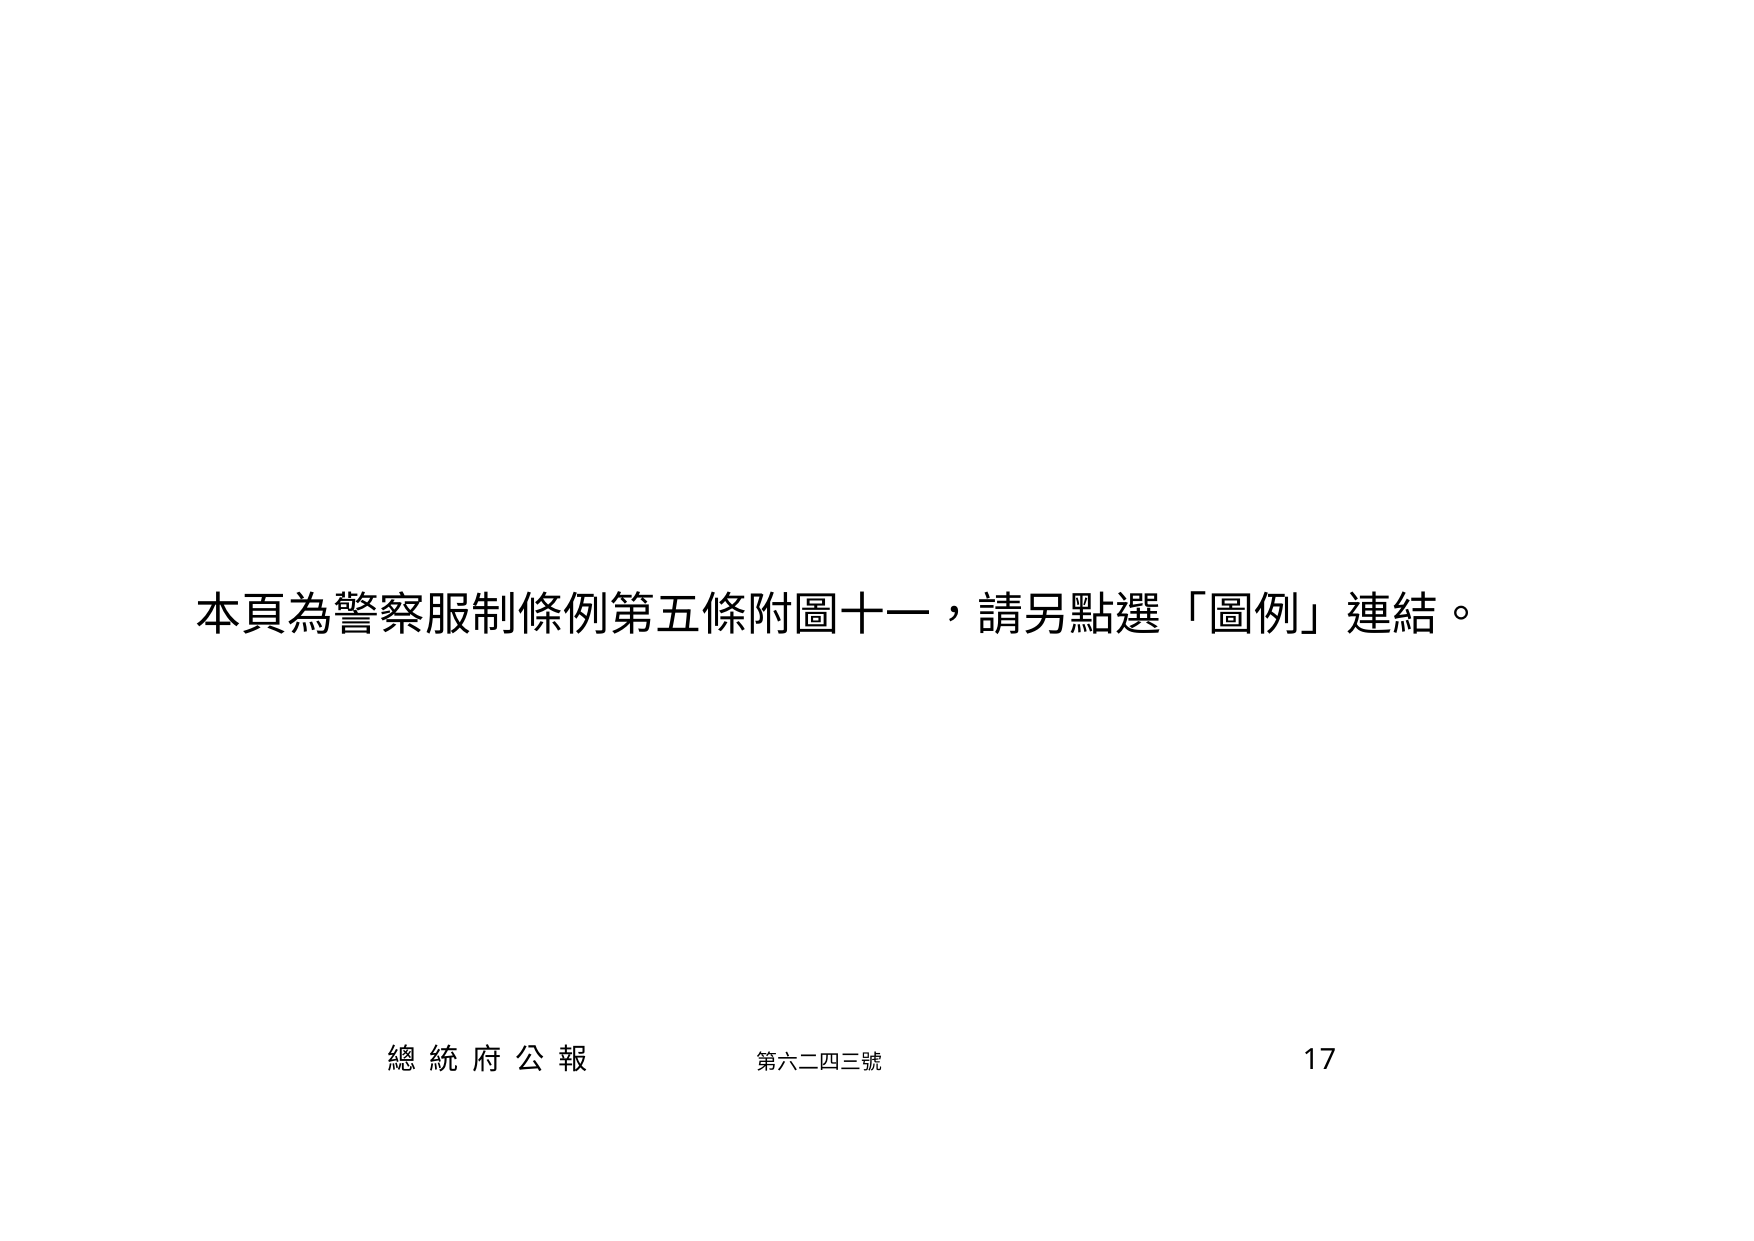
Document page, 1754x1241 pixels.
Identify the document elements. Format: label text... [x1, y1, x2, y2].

text 本頁為警察服制條例第五條附圖十一，請另點選「圖例」連結。 [195, 599, 1559, 638]
